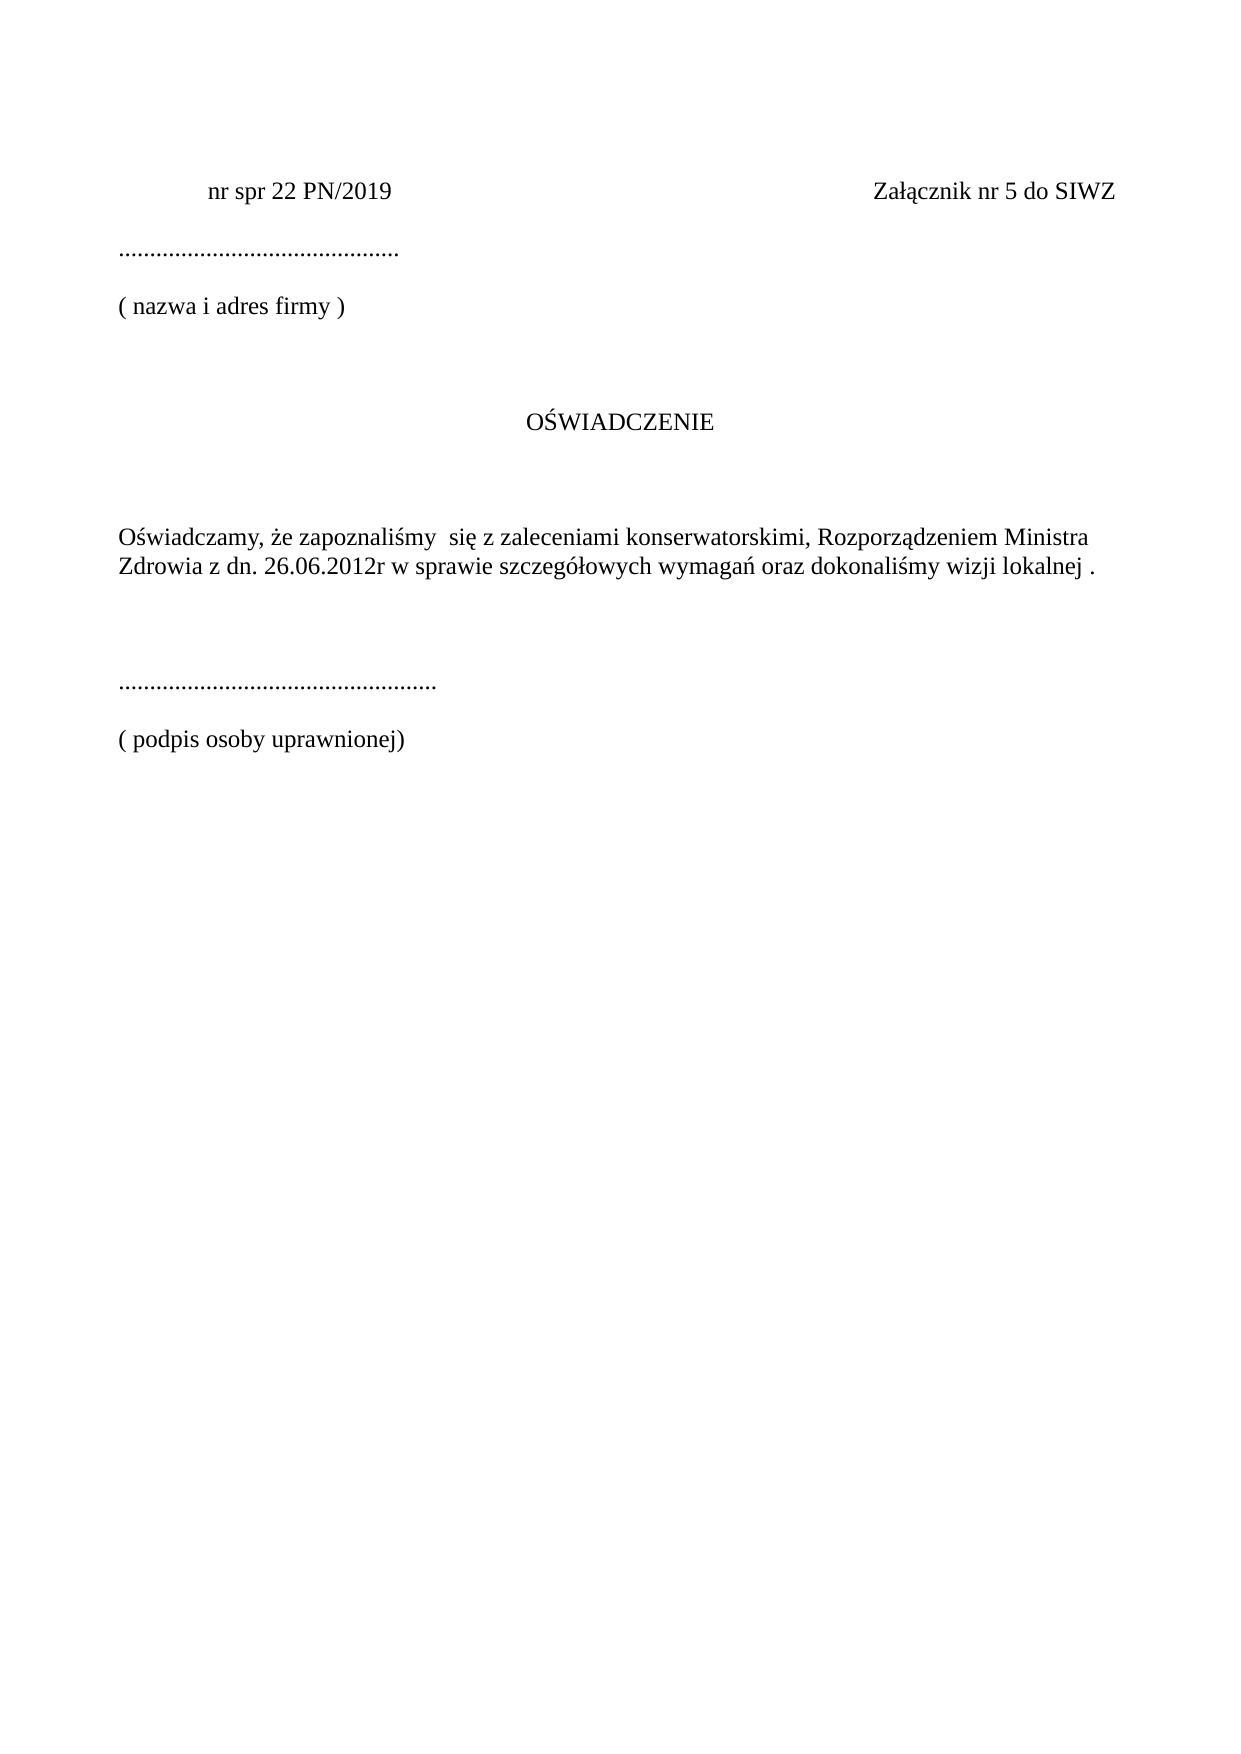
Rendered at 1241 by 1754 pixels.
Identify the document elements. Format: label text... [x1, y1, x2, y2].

text ............................................. [118, 233, 1122, 262]
text ( podpis osoby uprawnionej) [118, 724, 1122, 753]
text ( nazwa i adres firmy ) [118, 291, 1122, 320]
text Oświadczamy, że zapoznaliśmy się z zaleceniami konserwatorskimi, Rozporządzeniem Ministra Zdrowia z dn. 26.06.2012r w sprawie szczegółowych wymagań oraz dokonaliśmy wizji lokalnej . [118, 522, 1122, 579]
text OŚWIADCZENIE [118, 407, 1122, 435]
text nr spr 22 PN/2019 Załącznik nr 5 do SIWZ [118, 176, 1122, 204]
text ................................................... [118, 666, 1122, 695]
